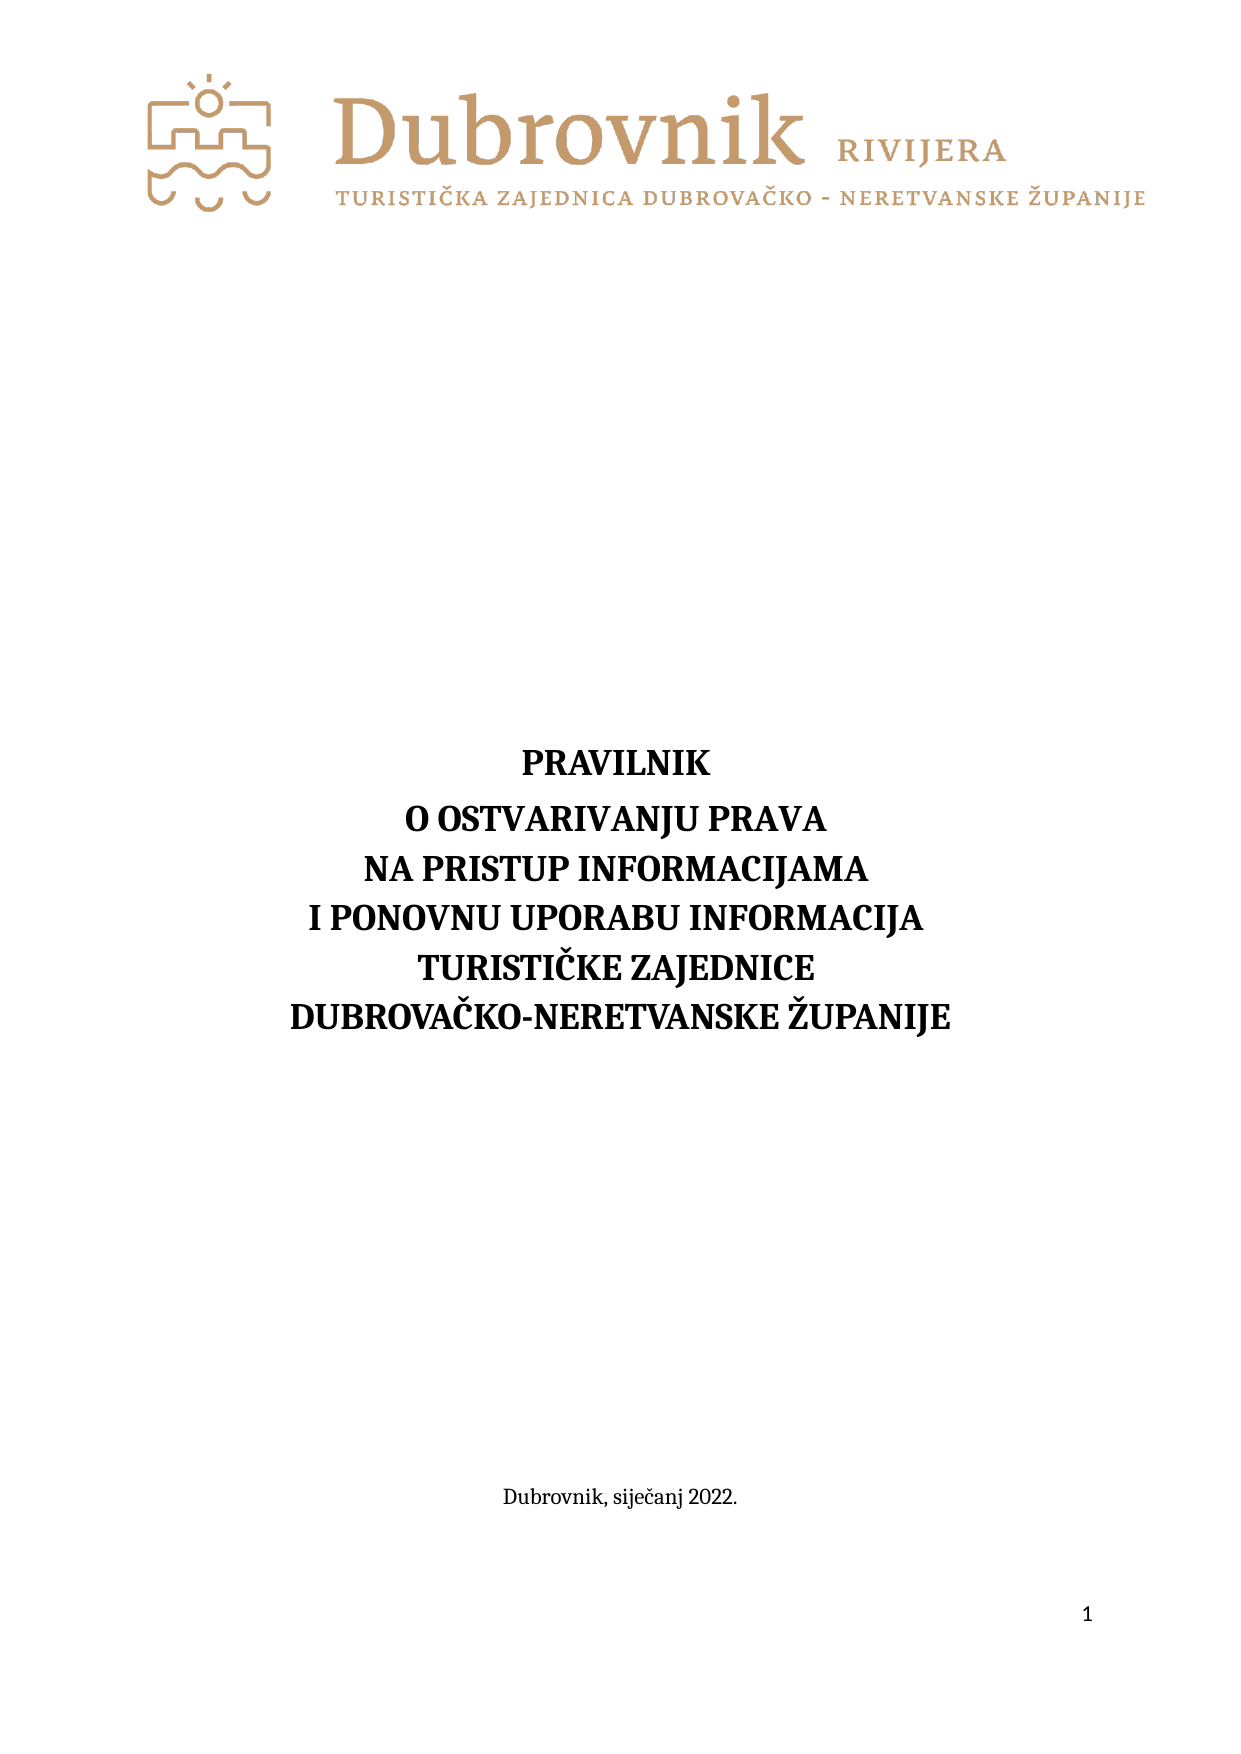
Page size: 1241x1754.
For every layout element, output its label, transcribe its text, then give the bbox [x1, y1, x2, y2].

text O OSTVARIVANJU PRAVA [148, 798, 1093, 841]
subtitle PRAVILNIK [148, 742, 1093, 785]
subtitle DUBROVAČKO-NERETVANSKE ŽUPANIJE [148, 996, 1093, 1039]
text Dubrovnik, siječanj 2022. [148, 1484, 1093, 1511]
subtitle TURISTIČKE ZAJEDNICE [148, 946, 1093, 989]
text NA PRISTUP INFORMACIJAMA [148, 847, 1093, 890]
text I PONOVNU UPORABU INFORMACIJA [148, 897, 1093, 940]
